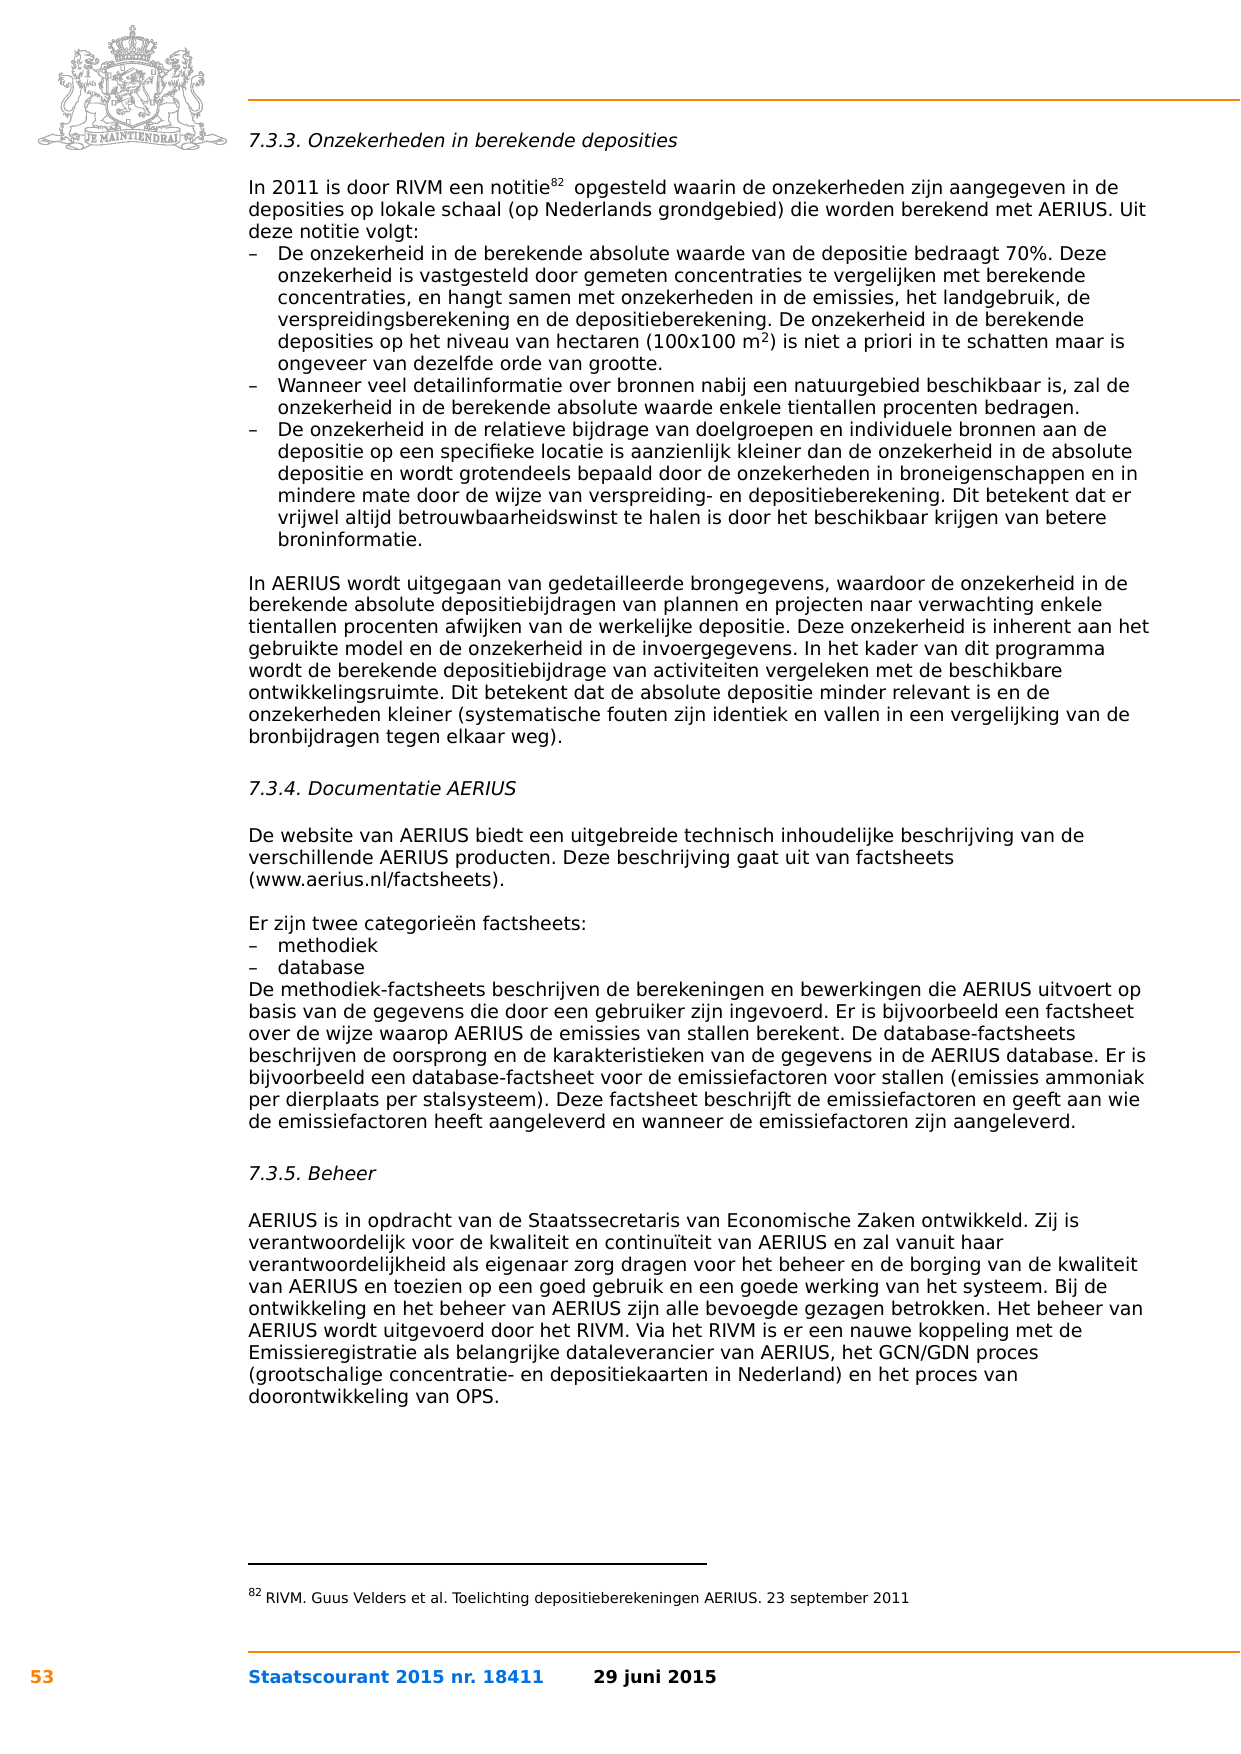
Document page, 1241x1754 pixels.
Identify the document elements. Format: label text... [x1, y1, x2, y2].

text In 2011 is door RIVM een notitie opgesteld waarin de onzekerheden zijn aangegeven in de deposities op lokale schaal (op Nederlands grondgebied) die worden berekend met AERIUS. Uit deze notitie volgt: [248, 177, 1163, 243]
text AERIUS is in opdracht van de Staatssecretaris van Economische Zaken ontwikkeld. Zij is verantwoordelijk voor de kwaliteit en continuïteit van AERIUS en zal vanuit haar verantwoordelijkheid als eigenaar zorg dragen voor het beheer en de borging van de kwaliteit van AERIUS en toezien op een goed gebruik en een goede werking van het systeem. Bij de ontwikkeling en het beheer van AERIUS zijn alle bevoegde gezagen betrokken. Het beheer van AERIUS wordt uitgevoerd door het RIVM. Via het RIVM is er een nauwe koppeling met de Emissieregistratie als belangrijke dataleverancier van AERIUS, het GCN/GDN proces (grootschalige concentratie- en depositiekaarten in Nederland) en het proces van doorontwikkeling van OPS. [248, 1210, 1163, 1408]
picture [38, 25, 227, 150]
text RIVM. Guus Velders et al. Toelichting depositieberekeningen AERIUS. 23 september 2011 [248, 1586, 1163, 1608]
text In AERIUS wordt uitgegaan van gedetailleerde brongegevens, waardoor de onzekerheid in de berekende absolute depositiebijdragen van plannen en projecten naar verwachting enkele tientallen procenten afwijken van de werkelijke depositie. Deze onzekerheid is inherent aan het gebruikte model en de onzekerheid in de invoergegevens. In het kader van dit programma wordt de berekende depositiebijdrage van activiteiten vergeleken met de beschikbare ontwikkelingsruimte. Dit betekent dat de absolute depositie minder relevant is en de onzekerheden kleiner (systematische fouten zijn identiek en vallen in een vergelijking van de bronbijdragen tegen elkaar weg). [248, 572, 1163, 748]
text – database [248, 957, 1163, 979]
subtitle 7.3.4. Documentatie AERIUS [248, 778, 1163, 800]
subtitle 7.3.5. Beheer [248, 1163, 1163, 1185]
text – methodiek [248, 935, 1163, 957]
text De website van AERIUS biedt een uitgebreide technisch inhoudelijke beschrijving van de verschillende AERIUS producten. Deze beschrijving gaat uit van factsheets (www.aerius.nl/factsheets). [248, 825, 1163, 891]
text De methodiek-factsheets beschrijven de berekeningen en bewerkingen die AERIUS uitvoert op basis van de gegevens die door een gebruiker zijn ingevoerd. Er is bijvoorbeeld een factsheet over de wijze waarop AERIUS de emissies van stallen berekent. De database-factsheets beschrijven de oorsprong en de karakteristieken van de gegevens in de AERIUS database. Er is bijvoorbeeld een database-factsheet voor de emissiefactoren voor stallen (emissies ammoniak per dierplaats per stalsysteem). Deze factsheet beschrijft de emissiefactoren en geeft aan wie de emissiefactoren heeft aangeleverd en wanneer de emissiefactoren zijn aangeleverd. [248, 979, 1163, 1133]
text Er zijn twee categorieën factsheets: [248, 913, 1163, 935]
text – De onzekerheid in de berekende absolute waarde van de depositie bedraagt 70%. Deze onzekerheid is vastgesteld door gemeten concentraties te vergelijken met berekende concentraties, en hangt samen met onzekerheden in de emissies, het landgebruik, de verspreidingsberekening en de depositieberekening. De onzekerheid in de berekende deposities op het niveau van hectaren (100x100 m2) is niet a priori in te schatten maar is ongeveer van dezelfde orde van grootte. [248, 243, 1163, 375]
subtitle 7.3.3. Onzekerheden in berekende deposities [248, 130, 1163, 152]
text – De onzekerheid in de relatieve bijdrage van doelgroepen en individuele bronnen aan de depositie op een specifieke locatie is aanzienlijk kleiner dan de onzekerheid in de absolute depositie en wordt grotendeels bepaald door de onzekerheden in broneigenschappen en in mindere mate door de wijze van verspreiding- en depositieberekening. Dit betekent dat er vrijwel altijd betrouwbaarheidswinst te halen is door het beschikbaar krijgen van betere broninformatie. [248, 419, 1163, 551]
text – Wanneer veel detailinformatie over bronnen nabij een natuurgebied beschikbaar is, zal de onzekerheid in de berekende absolute waarde enkele tientallen procenten bedragen. [248, 375, 1163, 419]
